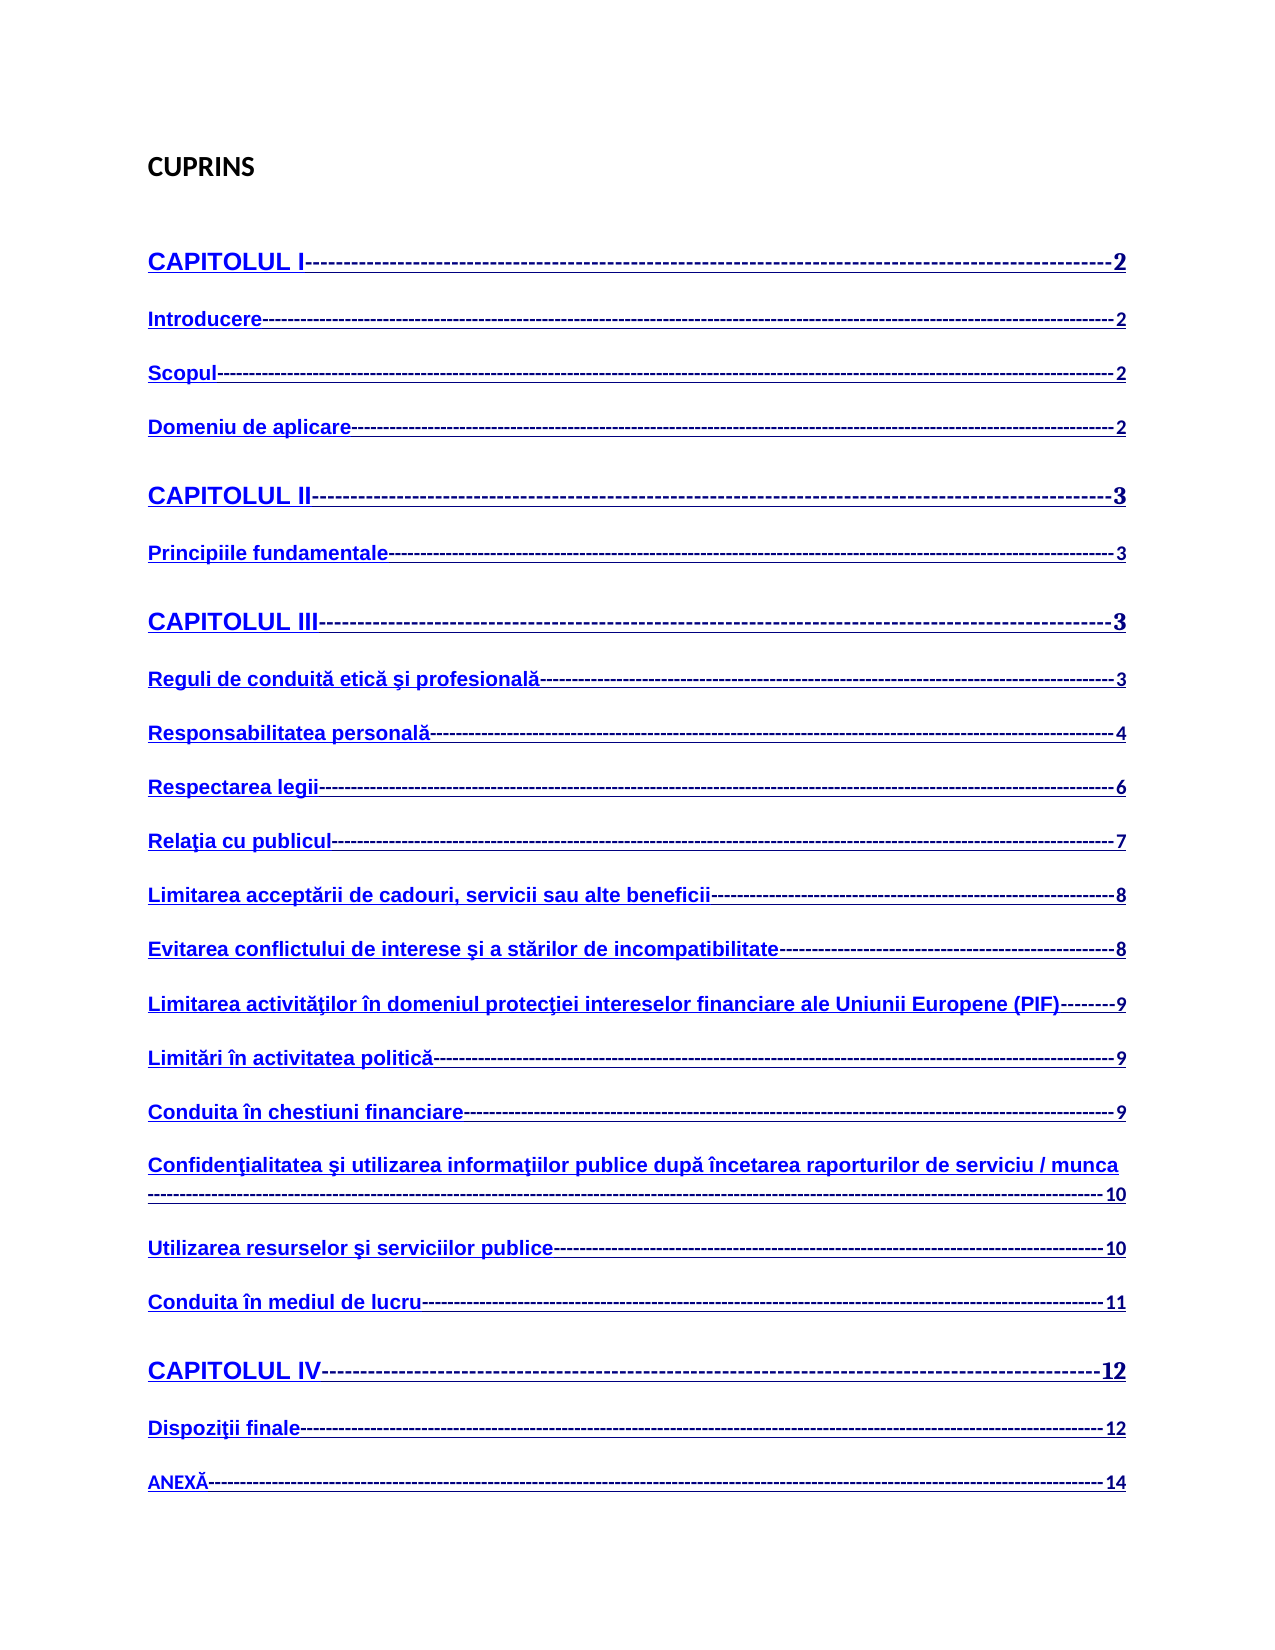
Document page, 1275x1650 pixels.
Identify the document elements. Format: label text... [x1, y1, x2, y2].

text Relaţia cu publicul 7 [148, 828, 1127, 854]
text Conduita în mediul de lucru 11 [148, 1289, 1127, 1315]
text ANEXĂ 14 [148, 1469, 1127, 1495]
text CAPITOLUL III 3 [148, 607, 1127, 636]
text CUPRINS [148, 148, 1127, 183]
text Conduita în chestiuni financiare 9 [148, 1099, 1127, 1124]
text Respectarea legii 6 [148, 774, 1127, 799]
text Principiile fundamentale 3 [148, 540, 1127, 566]
text Domeniu de aplicare 2 [148, 414, 1127, 440]
text Limitări în activitatea politică 9 [148, 1045, 1127, 1070]
text Responsabilitatea personală 4 [148, 720, 1127, 745]
text CAPITOLUL IV 12 [148, 1356, 1127, 1386]
text CAPITOLUL II 3 [148, 481, 1127, 511]
text Evitarea conflictului de interese şi a stărilor de incompatibilitate 8 [148, 937, 1127, 962]
text Limitarea acceptării de cadouri, servicii sau alte beneficii 8 [148, 882, 1127, 908]
text Confidenţialitatea şi utilizarea informaţiilor publice după încetarea raporturilor de serviciu / munca 10 [148, 1153, 1127, 1206]
text Reguli de conduită etică şi profesională 3 [148, 666, 1127, 691]
text CAPITOLUL I 2 [148, 247, 1127, 277]
text Introducere 2 [148, 306, 1127, 331]
text Limitarea activităţilor în domeniul protecţiei intereselor financiare ale Uniunii Europene (PIF) 9 [148, 991, 1127, 1016]
text Scopul 2 [148, 360, 1127, 386]
text Dispoziţii finale 12 [148, 1415, 1127, 1441]
text Utilizarea resurselor şi serviciilor publice 10 [148, 1235, 1127, 1261]
